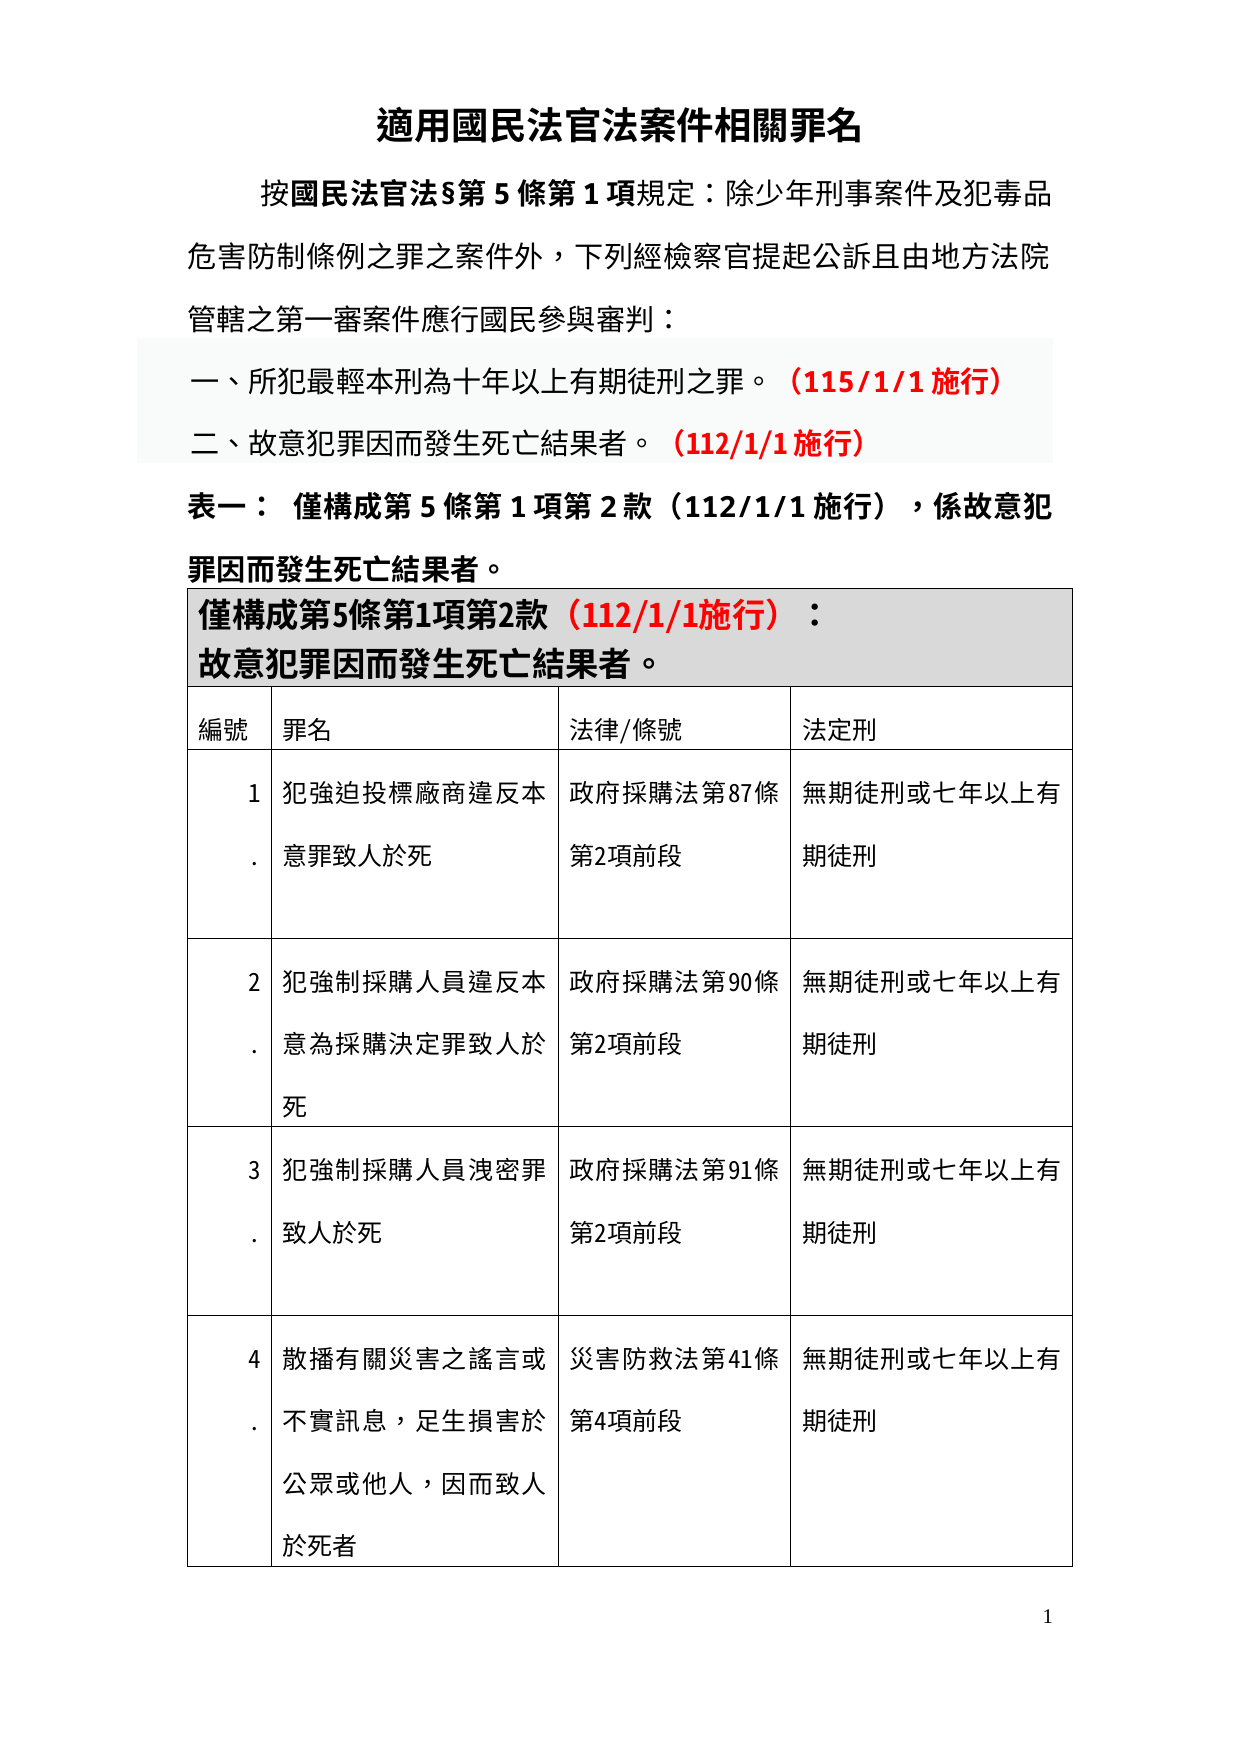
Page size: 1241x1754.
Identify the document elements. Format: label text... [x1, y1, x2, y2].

table_cell 無期徒刑或七年以上有期徒刑 [791, 750, 1072, 938]
table_cell 政府採購法第87條第2項前段 [559, 750, 790, 938]
table_header 僅構成第5條第1項第2款（112/1/1施行）： 故意犯罪因而發生死亡結果者。 [188, 589, 1072, 686]
table_cell [188, 1316, 271, 1566]
table_cell [188, 939, 271, 1126]
subtitle 適用國民法官法案件相關罪名 [187, 96, 1053, 151]
table_cell 散播有關災害之謠言或不實訊息，足生損害於公眾或他人，因而致人於死者 [272, 1316, 558, 1566]
table_cell 政府採購法第90條第2項前段 [559, 939, 790, 1126]
table_cell 政府採購法第91條第2項前段 [559, 1127, 790, 1315]
table_cell [188, 1127, 271, 1315]
table_cell 法律/條號 [559, 687, 790, 749]
text 二、故意犯罪因而發生死亡結果者。（112/1/1施行） [137, 401, 1053, 463]
table_cell 犯強迫投標廠商違反本意罪致人於死 [272, 750, 558, 938]
table_cell 罪名 [272, 687, 558, 749]
table_cell 災害防救法第41條第4項前段 [559, 1316, 790, 1566]
table_cell [188, 750, 271, 938]
table_cell 犯強制採購人員違反本意為採購決定罪致人於死 [272, 939, 558, 1126]
table_cell 法定刑 [791, 687, 1072, 749]
table_cell 無期徒刑或七年以上有期徒刑 [791, 939, 1072, 1126]
subtitle 表一： 僅構成第5條第1項第2款（112/1/1施行），係故意犯罪因而發生死亡結果者。 [187, 463, 1053, 588]
table_cell 犯強制採購人員洩密罪致人於死 [272, 1127, 558, 1315]
table_cell 無期徒刑或七年以上有期徒刑 [791, 1127, 1072, 1315]
text 按國民法官法§第5條第1項規定：除少年刑事案件及犯毒品危害防制條例之罪之案件外，下列經檢察官提起公訴且由地方法院管轄之第一審案件應行國民參與審判： [187, 151, 1053, 338]
table_cell 無期徒刑或七年以上有期徒刑 [791, 1316, 1072, 1566]
text 一、所犯最輕本刑為十年以上有期徒刑之罪。（115/1/1施行） [137, 338, 1053, 401]
table_cell 編號 [188, 687, 271, 749]
